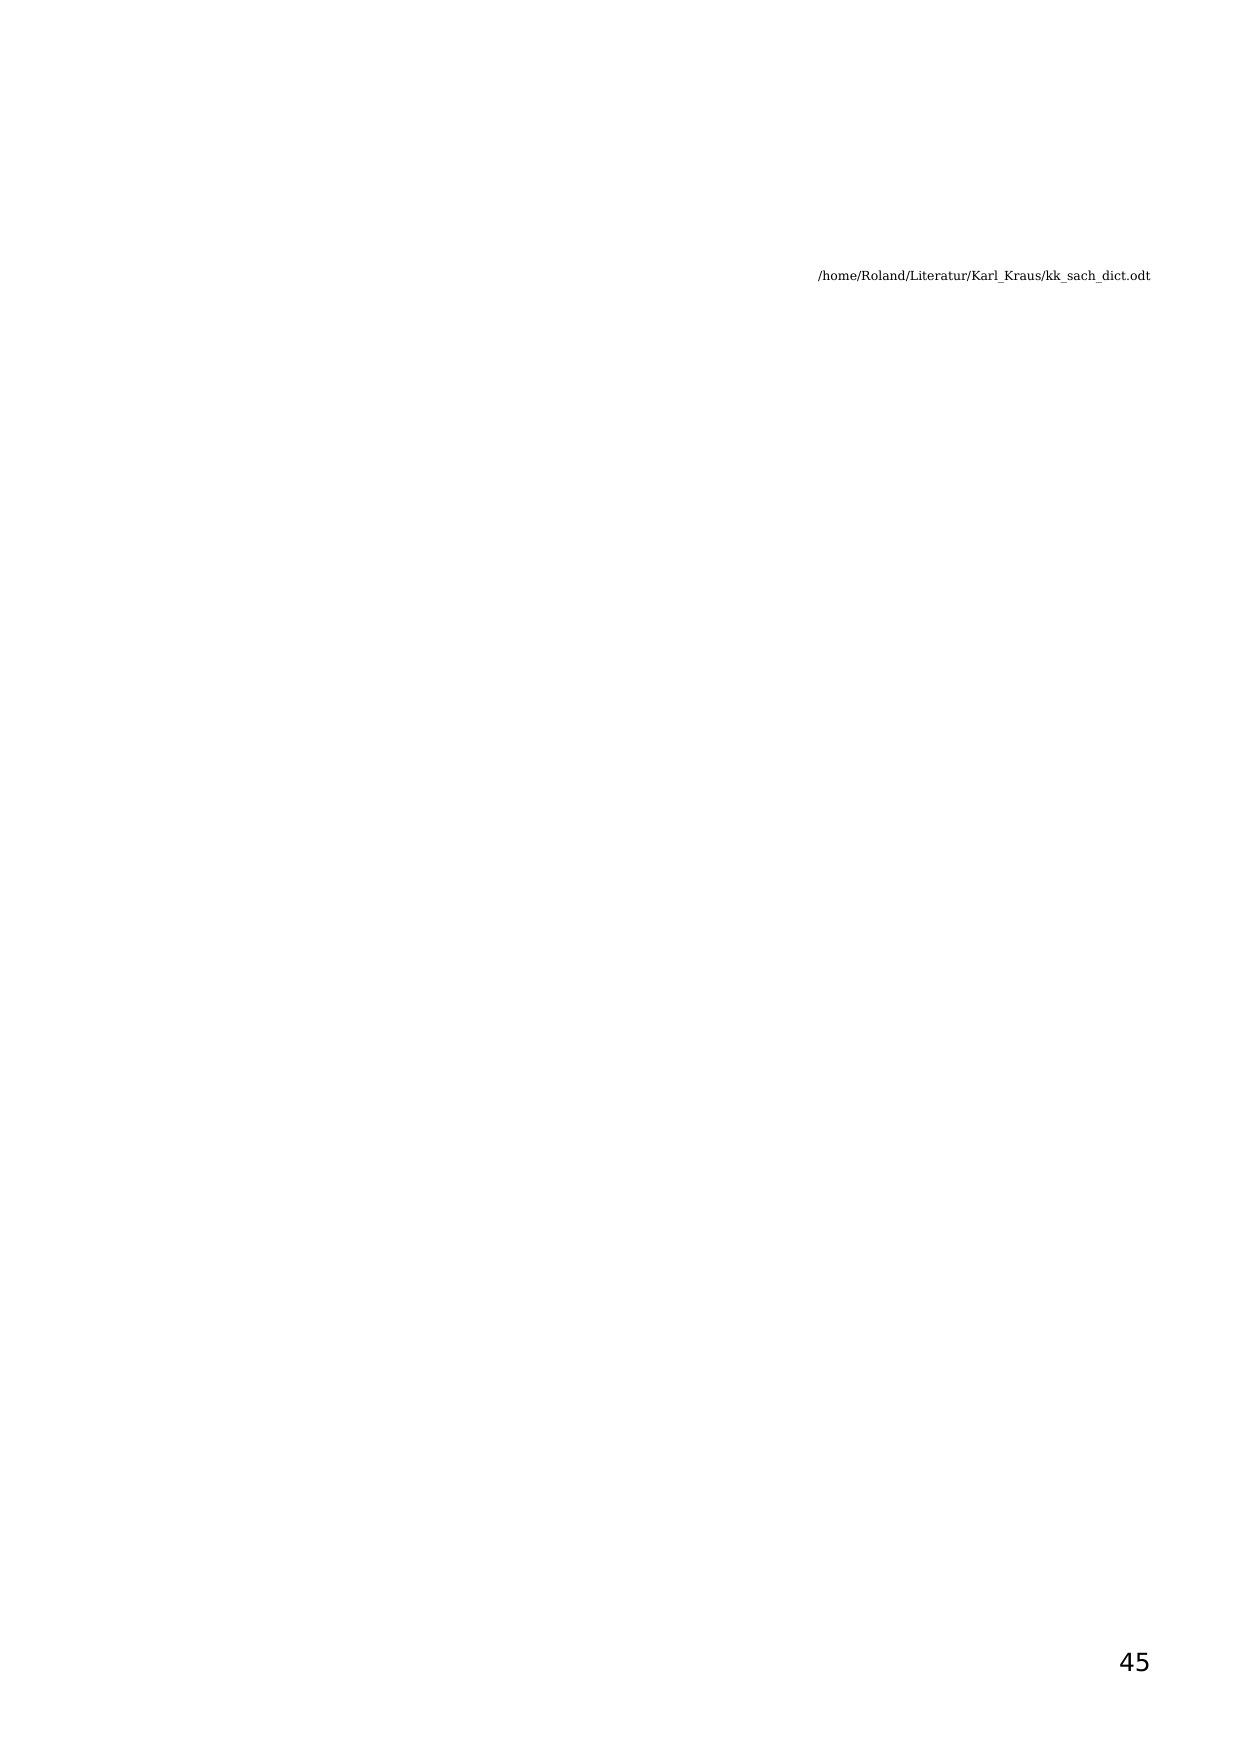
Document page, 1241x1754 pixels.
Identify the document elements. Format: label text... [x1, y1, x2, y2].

text /home/Roland/Literatur/Karl_Kraus/kk_sach_dict.odt [150, 269, 1151, 284]
